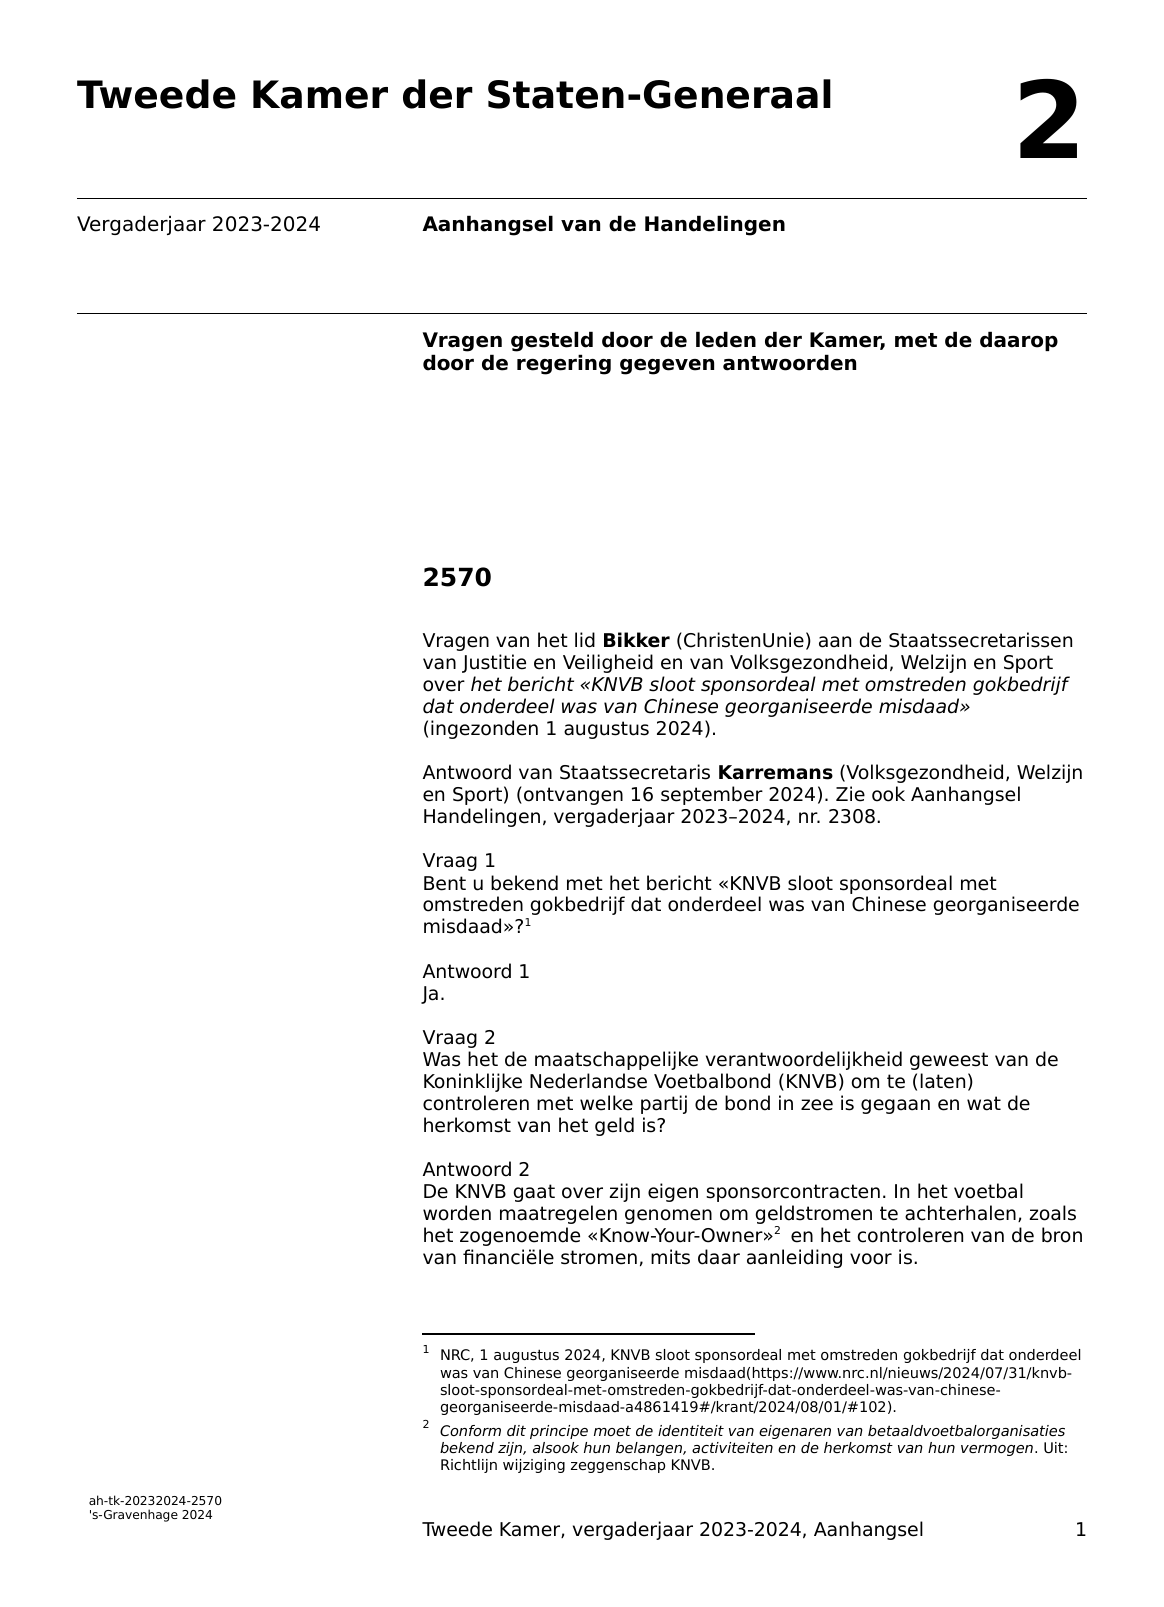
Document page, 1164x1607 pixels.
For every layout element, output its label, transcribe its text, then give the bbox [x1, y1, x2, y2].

text 2570 [422, 563, 1087, 592]
text De KNVB gaat over zijn eigen sponsorcontracten. In het voetbal worden maatregelen genomen om geldstromen te achterhalen, zoals het zogenoemde «Know-Your-Owner» en het controleren van de bron van financiële stromen, mits daar aanleiding voor is. [422, 1181, 1087, 1269]
text Conform dit principe moet de identiteit van eigenaren van betaaldvoetbalorganisaties bekend zijn, alsook hun belangen, activiteiten en de herkomst van hun vermogen. Uit: Richtlijn wijziging zeggenschap KNVB. [422, 1418, 1087, 1474]
text Vragen van het lid Bikker (ChristenUnie) aan de Staatssecretarissen van Justitie en Veiligheid en van Volksgezondheid, Welzijn en Sport over het bericht «KNVB sloot sponsordeal met omstreden gokbedrijf dat onderdeel was van Chinese georganiseerde misdaad» (ingezonden 1 augustus 2024). [422, 630, 1087, 740]
text NRC, 1 augustus 2024, KNVB sloot sponsordeal met omstreden gokbedrijf dat onderdeel was van Chinese georganiseerde misdaad(https://www.nrc.nl/nieuws/2024/07/31/knvb-sloot-sponsordeal-met-omstreden-gokbedrijf-dat-onderdeel-was-van-chinese-georganiseerde-misdaad-a4861419#/krant/2024/08/01/#102). [422, 1343, 1087, 1416]
text Vraag 1 [422, 850, 1087, 872]
text Was het de maatschappelijke verantwoordelijkheid geweest van de Koninklijke Nederlandse Voetbalbond (KNVB) om te (laten) controleren met welke partij de bond in zee is gegaan en wat de herkomst van het geld is? [422, 1049, 1087, 1137]
text Antwoord 1 [422, 961, 1087, 982]
text 's-Gravenhage 2024 [88, 1508, 323, 1522]
table_cell Vergaderjaar 2023-2024 [77, 199, 422, 313]
text Antwoord van Staatssecretaris Karremans (Volksgezondheid, Welzijn en Sport) (ontvangen 16 september 2024). Zie ook Aanhangsel Handelingen, vergaderjaar 2023–2024, nr. 2308. [422, 762, 1087, 828]
text Bent u bekend met het bericht «KNVB sloot sponsordeal met omstreden gokbedrijf dat onderdeel was van Chinese georganiseerde misdaad»? [422, 872, 1087, 938]
table_cell [77, 314, 422, 375]
text Antwoord 2 [422, 1159, 1087, 1181]
text ah-tk-20232024-2570 [88, 1494, 323, 1508]
table_header 2 [886, 59, 1087, 198]
table_header Tweede Kamer der Staten-Generaal [77, 59, 886, 198]
table_cell Aanhangsel van de Handelingen [422, 199, 1087, 313]
text Ja. [422, 982, 1087, 1004]
table_cell Vragen gesteld door de leden der Kamer, met de daarop door de regering gegeven antwoorden [422, 314, 1087, 375]
text Vraag 2 [422, 1027, 1087, 1049]
